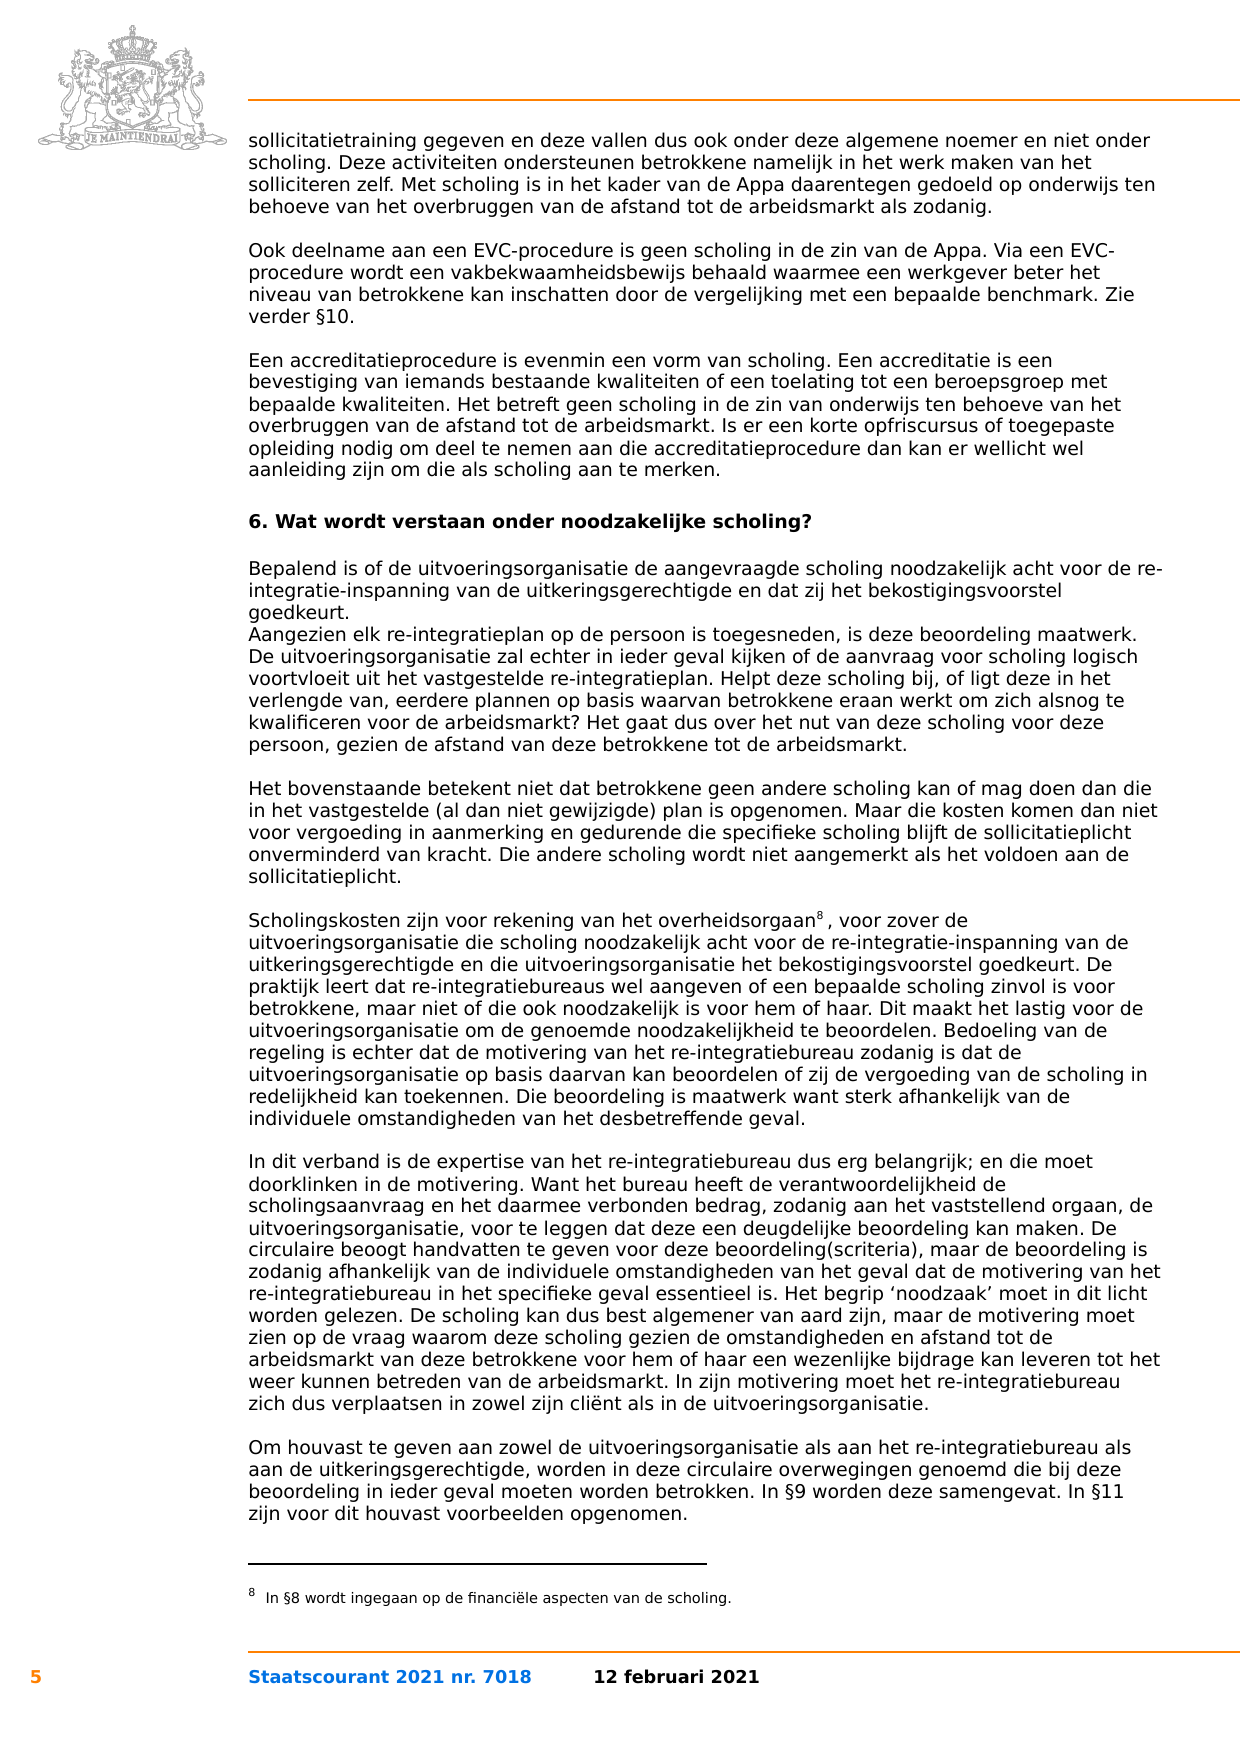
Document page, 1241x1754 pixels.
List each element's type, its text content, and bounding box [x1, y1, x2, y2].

picture [38, 25, 227, 150]
text Aangezien elk re-integratieplan op de persoon is toegesneden, is deze beoordeling maatwerk. De uitvoeringsorganisatie zal echter in ieder geval kijken of de aanvraag voor scholing logisch voortvloeit uit het vastgestelde re-integratieplan. Helpt deze scholing bij, of ligt deze in het verlengde van, eerdere plannen op basis waarvan betrokkene eraan werkt om zich alsnog te kwalificeren voor de arbeidsmarkt? Het gaat dus over het nut van deze scholing voor deze persoon, gezien de afstand van deze betrokkene tot de arbeidsmarkt. [248, 624, 1163, 756]
text Een accreditatieprocedure is evenmin een vorm van scholing. Een accreditatie is een bevestiging van iemands bestaande kwaliteiten of een toelating tot een beroepsgroep met bepaalde kwaliteiten. Het betreft geen scholing in de zin van onderwijs ten behoeve van het overbruggen van de afstand tot de arbeidsmarkt. Is er een korte opfriscursus of toegepaste opleiding nodig om deel te nemen aan die accreditatieprocedure dan kan er wellicht wel aanleiding zijn om die als scholing aan te merken. [248, 349, 1163, 481]
text sollicitatietraining gegeven en deze vallen dus ook onder deze algemene noemer en niet onder scholing. Deze activiteiten ondersteunen betrokkene namelijk in het werk maken van het solliciteren zelf. Met scholing is in het kader van de Appa daarentegen gedoeld op onderwijs ten behoeve van het overbruggen van de afstand tot de arbeidsmarkt als zodanig. [248, 130, 1163, 218]
text Bepalend is of de uitvoeringsorganisatie de aangevraagde scholing noodzakelijk acht voor de re-integratie-inspanning van de uitkeringsgerechtigde en dat zij het bekostigingsvoorstel goedkeurt. [248, 558, 1163, 624]
text Scholingskosten zijn voor rekening van het overheidsorgaan, voor zover de uitvoeringsorganisatie die scholing noodzakelijk acht voor de re-integratie-inspanning van de uitkeringsgerechtigde en die uitvoeringsorganisatie het bekostigingsvoorstel goedkeurt. De praktijk leert dat re-integratiebureaus wel aangeven of een bepaalde scholing zinvol is voor betrokkene, maar niet of die ook noodzakelijk is voor hem of haar. Dit maakt het lastig voor de uitvoeringsorganisatie om de genoemde noodzakelijkheid te beoordelen. Bedoeling van de regeling is echter dat de motivering van het re-integratiebureau zodanig is dat de uitvoeringsorganisatie op basis daarvan kan beoordelen of zij de vergoeding van de scholing in redelijkheid kan toekennen. Die beoordeling is maatwerk want sterk afhankelijk van de individuele omstandigheden van het desbetreffende geval. [248, 910, 1163, 1129]
subtitle 6. Wat wordt verstaan onder noodzakelijke scholing? [248, 511, 1163, 533]
text Het bovenstaande betekent niet dat betrokkene geen andere scholing kan of mag doen dan die in het vastgestelde (al dan niet gewijzigde) plan is opgenomen. Maar die kosten komen dan niet voor vergoeding in aanmerking en gedurende die specifieke scholing blijft de sollicitatieplicht onverminderd van kracht. Die andere scholing wordt niet aangemerkt als het voldoen aan de sollicitatieplicht. [248, 778, 1163, 888]
text Ook deelname aan een EVC-procedure is geen scholing in de zin van de Appa. Via een EVC-procedure wordt een vakbekwaamheidsbewijs behaald waarmee een werkgever beter het niveau van betrokkene kan inschatten door de vergelijking met een bepaalde benchmark. Zie verder §10. [248, 240, 1163, 328]
text In §8 wordt ingegaan op de financiële aspecten van de scholing. [248, 1586, 1163, 1608]
text In dit verband is de expertise van het re-integratiebureau dus erg belangrijk; en die moet doorklinken in de motivering. Want het bureau heeft de verantwoordelijkheid de scholingsaanvraag en het daarmee verbonden bedrag, zodanig aan het vaststellend orgaan, de uitvoeringsorganisatie, voor te leggen dat deze een deugdelijke beoordeling kan maken. De circulaire beoogt handvatten te geven voor deze beoordeling(scriteria), maar de beoordeling is zodanig afhankelijk van de individuele omstandigheden van het geval dat de motivering van het re-integratiebureau in het specifieke geval essentieel is. Het begrip ‘noodzaak’ moet in dit licht worden gelezen. De scholing kan dus best algemener van aard zijn, maar de motivering moet zien op de vraag waarom deze scholing gezien de omstandigheden en afstand tot de arbeidsmarkt van deze betrokkene voor hem of haar een wezenlijke bijdrage kan leveren tot het weer kunnen betreden van de arbeidsmarkt. In zijn motivering moet het re-integratiebureau zich dus verplaatsen in zowel zijn cliënt als in de uitvoeringsorganisatie. [248, 1151, 1163, 1415]
text Om houvast te geven aan zowel de uitvoeringsorganisatie als aan het re-integratiebureau als aan de uitkeringsgerechtigde, worden in deze circulaire overwegingen genoemd die bij deze beoordeling in ieder geval moeten worden betrokken. In §9 worden deze samengevat. In §11 zijn voor dit houvast voorbeelden opgenomen. [248, 1437, 1163, 1525]
